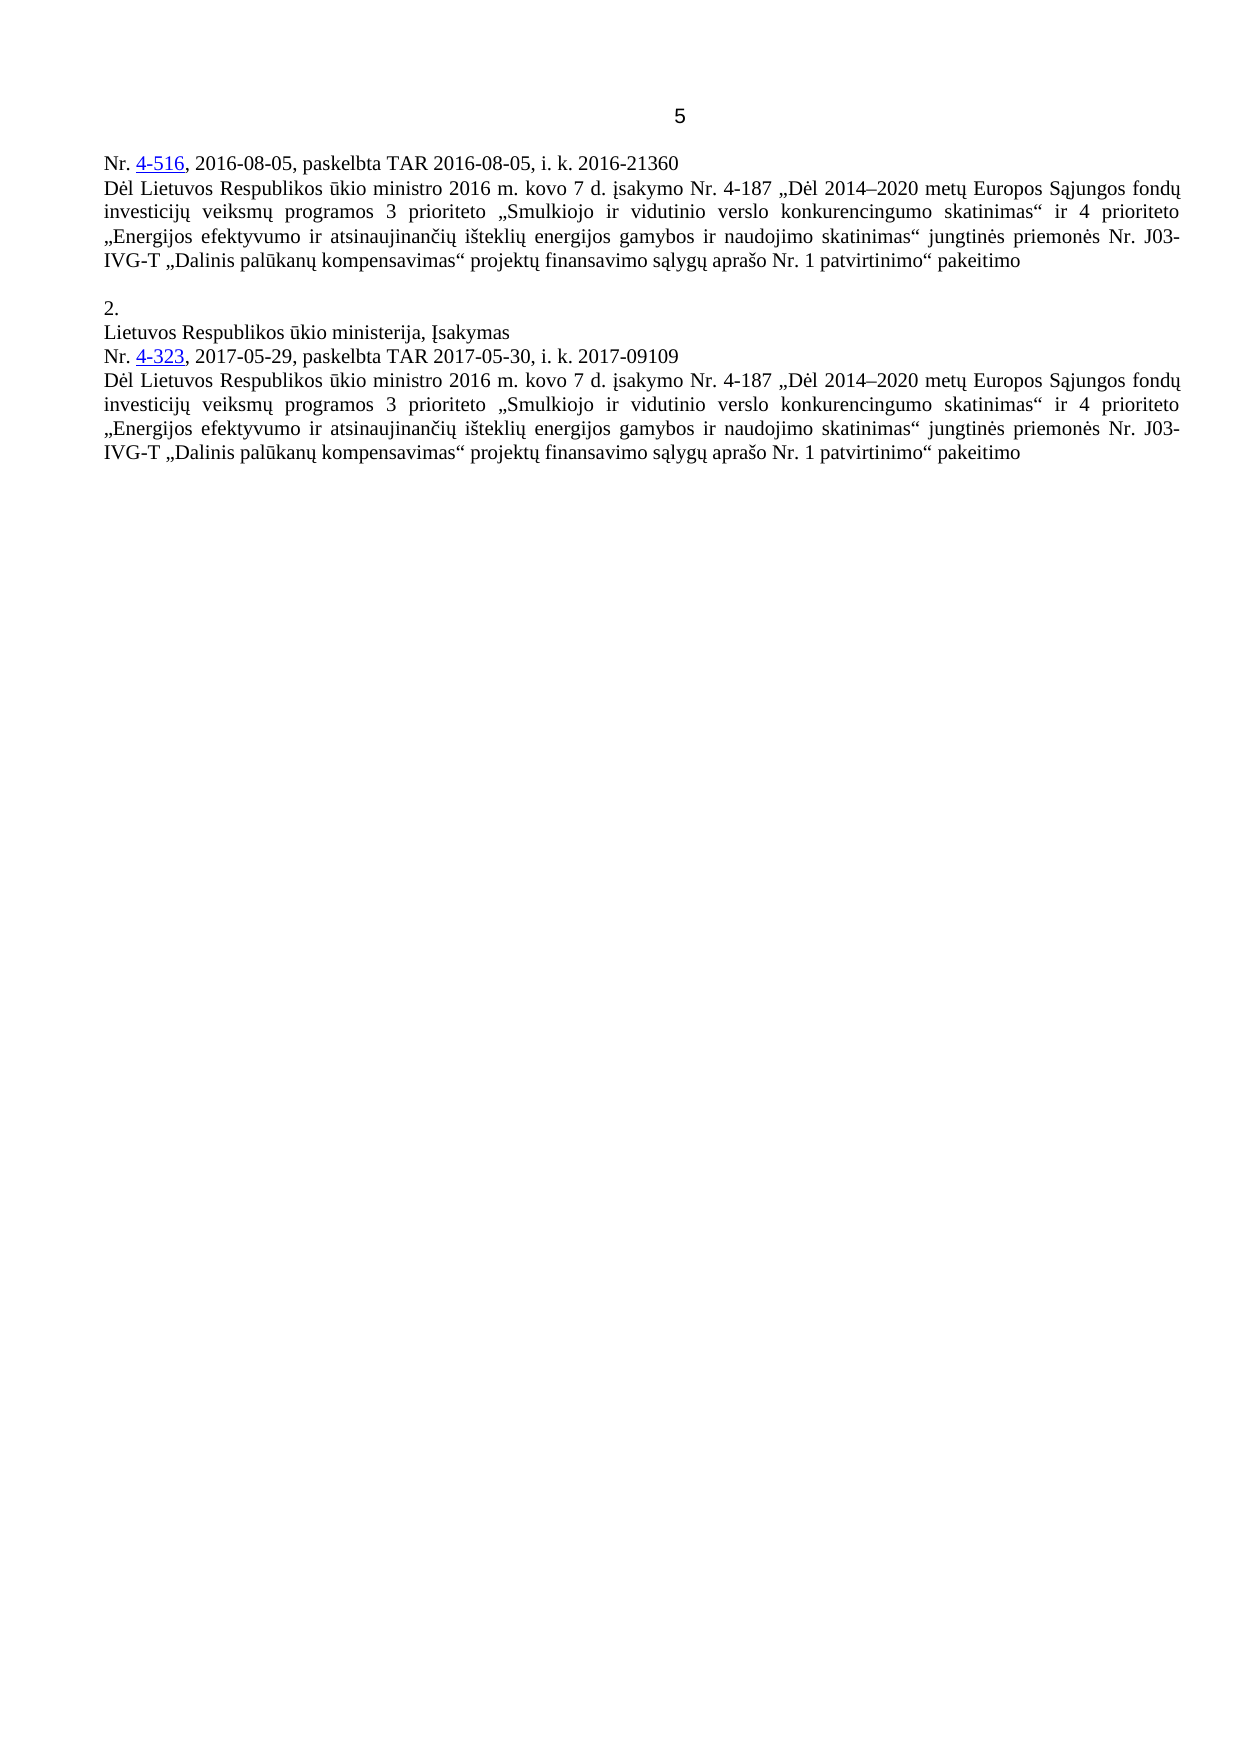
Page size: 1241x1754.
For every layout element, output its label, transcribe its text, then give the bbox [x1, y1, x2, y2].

text Dėl Lietuvos Respublikos ūkio ministro 2016 m. kovo 7 d. įsakymo Nr. 4-187 „Dėl 2014–2020 metų Europos Sąjungos fondų investicijų veiksmų programos 3 prioriteto „Smulkiojo ir vidutinio verslo konkurencingumo skatinimas“ ir 4 prioriteto „Energijos efektyvumo ir atsinaujinančių išteklių energijos gamybos ir naudojimo skatinimas“ jungtinės priemonės Nr. J03-IVG-T „Dalinis palūkanų kompensavimas“ projektų finansavimo sąlygų aprašo Nr. 1 patvirtinimo“ pakeitimo [103, 368, 1181, 464]
text Lietuvos Respublikos ūkio ministerija, Įsakymas [103, 320, 1181, 344]
text Nr. 4-516, 2016-08-05, paskelbta TAR 2016-08-05, i. k. 2016-21360 [103, 151, 1181, 175]
text Nr. 4-323, 2017-05-29, paskelbta TAR 2017-05-30, i. k. 2017-09109 [103, 344, 1181, 368]
text Dėl Lietuvos Respublikos ūkio ministro 2016 m. kovo 7 d. įsakymo Nr. 4-187 „Dėl 2014–2020 metų Europos Sąjungos fondų investicijų veiksmų programos 3 prioriteto „Smulkiojo ir vidutinio verslo konkurencingumo skatinimas“ ir 4 prioriteto „Energijos efektyvumo ir atsinaujinančių išteklių energijos gamybos ir naudojimo skatinimas“ jungtinės priemonės Nr. J03-IVG-T „Dalinis palūkanų kompensavimas“ projektų finansavimo sąlygų aprašo Nr. 1 patvirtinimo“ pakeitimo [103, 175, 1181, 272]
text 2. [103, 296, 1181, 320]
